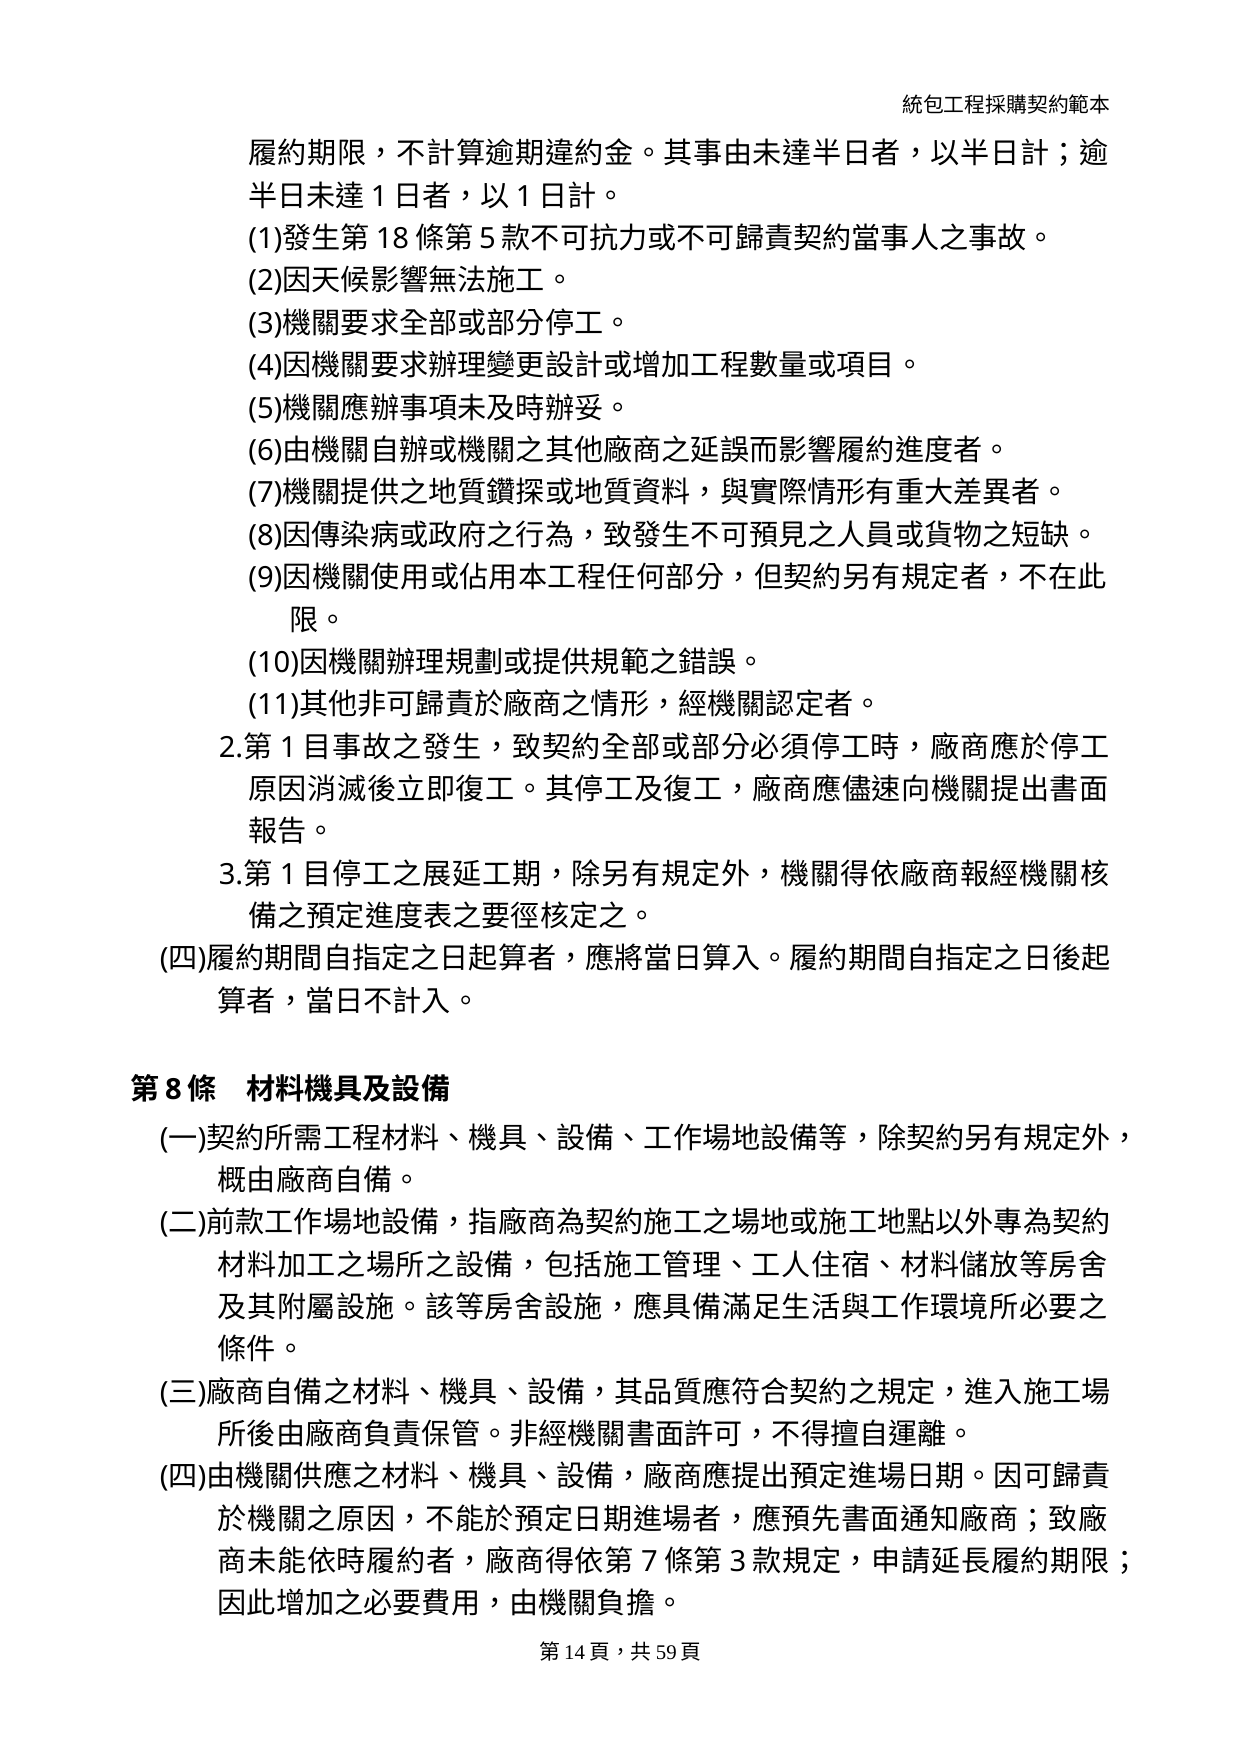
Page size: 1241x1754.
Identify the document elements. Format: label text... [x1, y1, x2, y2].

text (四)由機關供應之材料、機具、設備，廠商應提出預定進場日期。因可歸責於機關之原因，不能於預定日期進場者，應預先書面通知廠商；致廠商未能依時履約者，廠商得依第7條第3款規定，申請延長履約期限；因此增加之必要費用，由機關負擔。 [159, 1453, 1110, 1622]
text 2.第1目事故之發生，致契約全部或部分必須停工時，廠商應於停工原因消滅後立即復工。其停工及復工，廠商應儘速向機關提出書面報告。 [218, 723, 1110, 850]
text (2)因天候影響無法施工。 [248, 257, 1110, 299]
text (7)機關提供之地質鑽探或地質資料，與實際情形有重大差異者。 [248, 469, 1110, 511]
text (4)因機關要求辦理變更設計或增加工程數量或項目。 [248, 342, 1110, 384]
text (一)契約所需工程材料、機具、設備、工作場地設備等，除契約另有規定外，概由廠商自備。 [159, 1114, 1110, 1199]
text (10)因機關辦理規劃或提供規範之錯誤。 [248, 638, 1110, 681]
text (二)前款工作場地設備，指廠商為契約施工之場地或施工地點以外專為契約材料加工之場所之設備，包括施工管理、工人住宿、材料儲放等房舍及其附屬設施。該等房舍設施，應具備滿足生活與工作環境所必要之條件。 [159, 1199, 1110, 1368]
text (8)因傳染病或政府之行為，致發生不可預見之人員或貨物之短缺。 [248, 511, 1110, 554]
text (3)機關要求全部或部分停工。 [248, 299, 1110, 342]
text (6)由機關自辦或機關之其他廠商之延誤而影響履約進度者。 [248, 427, 1110, 469]
text (5)機關應辦事項未及時辦妥。 [248, 384, 1110, 427]
text 3.第1目停工之展延工期，除另有規定外，機關得依廠商報經機關核備之預定進度表之要徑核定之。 [218, 850, 1110, 935]
text 第8條 材料機具及設備 [130, 1066, 1110, 1108]
text (1)發生第18條第5款不可抗力或不可歸責契約當事人之事故。 [248, 214, 1110, 257]
text (9)因機關使用或佔用本工程任何部分，但契約另有規定者，不在此限。 [248, 554, 1110, 638]
text 1.契約履約期間，有下列情形之一，且非可歸責於廠商，致影響進度網圖要徑作業之進行，而需展延工期者，廠商應於事故發生或消滅後，＿日內（由機關於招標時載明；未載明者，為7日）通知機關、＿日內（由機關於招標時載明；未載明者，為45日）檢具事證，以書面向機關申請展延工期。機關得審酌其情形後，以書面同意延長履約期限，不計算逾期違約金。其事由未達半日者，以半日計；逾半日未達1日者，以1日計。 [218, 130, 1110, 214]
text (11)其他非可歸責於廠商之情形，經機關認定者。 [248, 681, 1110, 723]
text (四)履約期間自指定之日起算者，應將當日算入。履約期間自指定之日後起算者，當日不計入。 [159, 935, 1110, 1019]
text (三)廠商自備之材料、機具、設備，其品質應符合契約之規定，進入施工場所後由廠商負責保管。非經機關書面許可，不得擅自運離。 [159, 1368, 1110, 1453]
